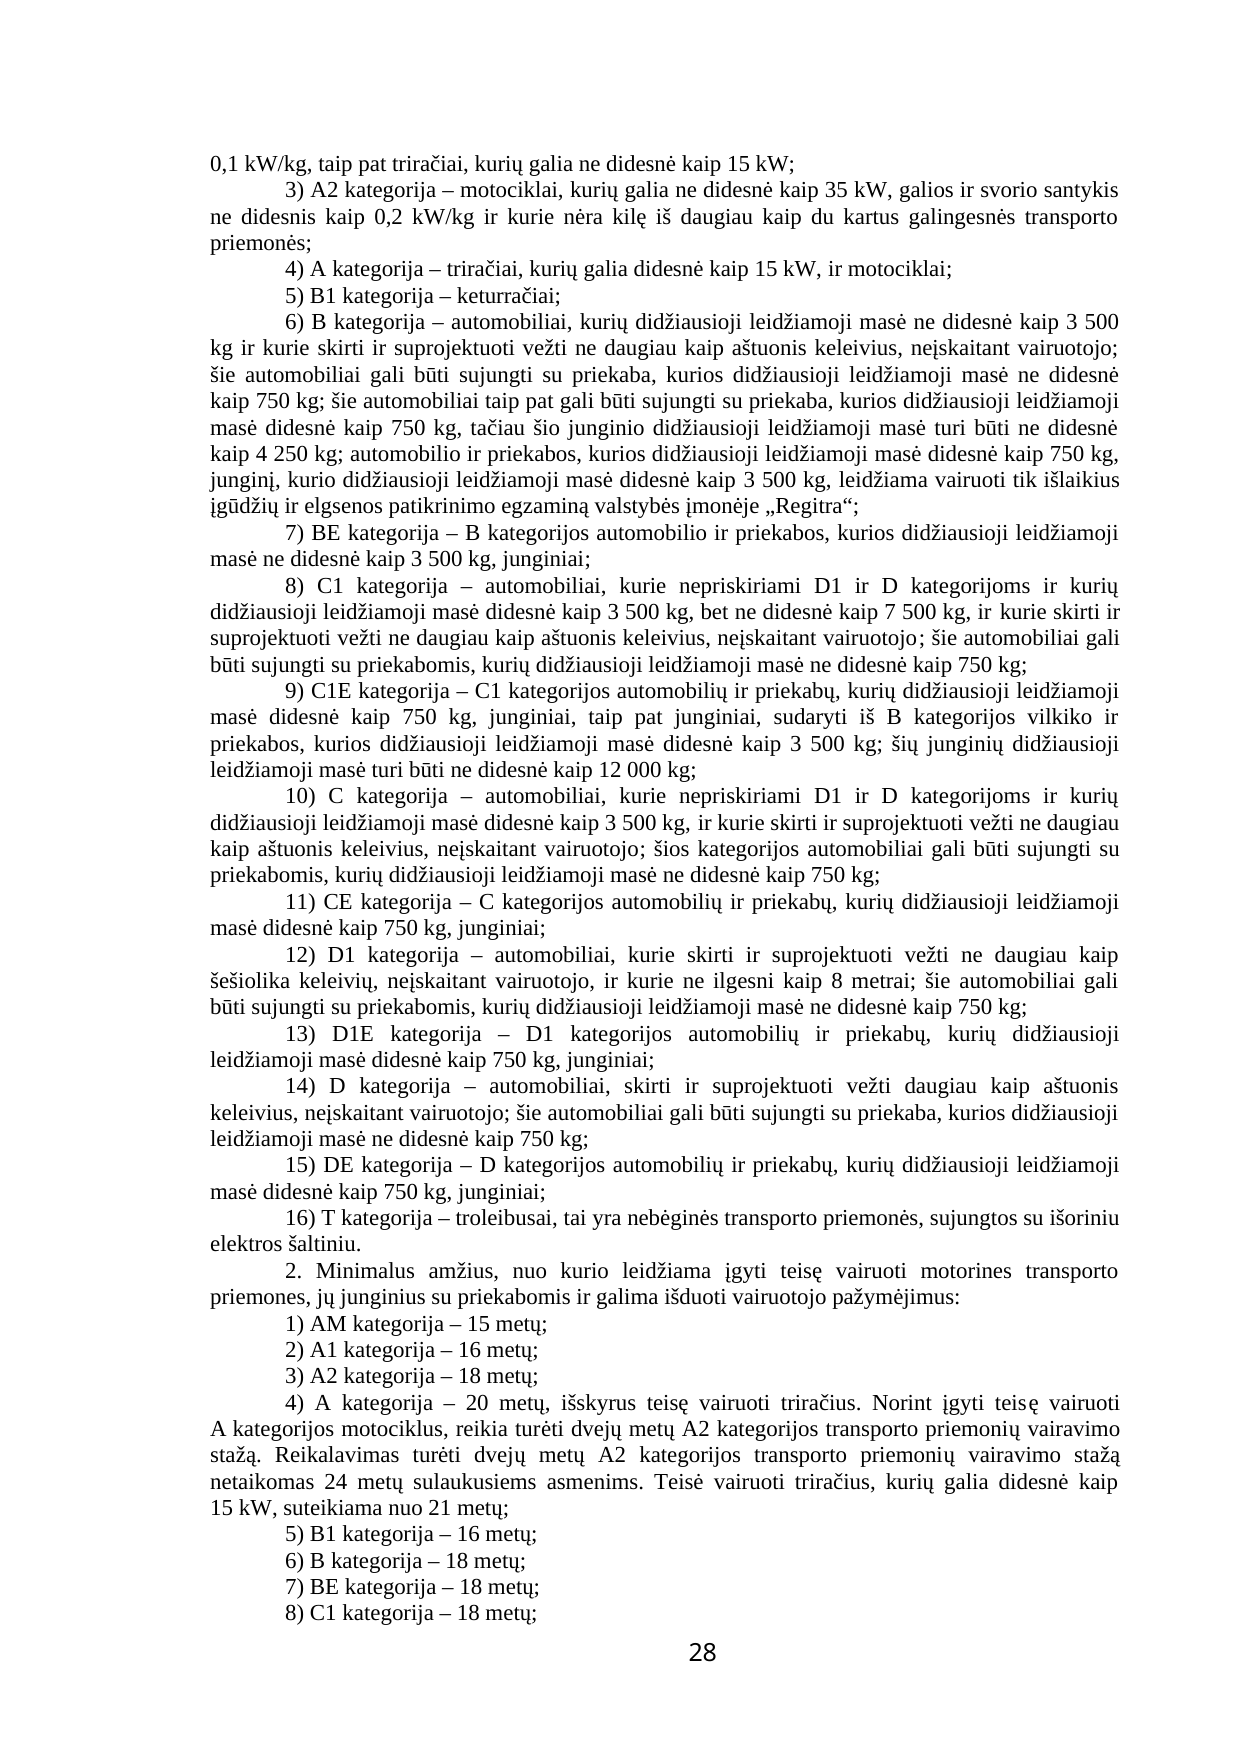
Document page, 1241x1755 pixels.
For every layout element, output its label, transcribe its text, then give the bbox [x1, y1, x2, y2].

text 16) T kategorija – troleibusai, tai yra nebėginės transporto priemonės, sujungtos su išoriniu elektros šaltiniu. [210, 1204, 1120, 1257]
text 11) CE kategorija – C kategorijos automobilių ir priekabų, kurių didžiausioji leidžiamoji masė didesnė kaip 750 kg, junginiai; [210, 888, 1120, 941]
text 4) A kategorija – triračiai, kurių galia didesnė kaip 15 kW, ir motociklai; [210, 255, 1120, 282]
text 2) A1 kategorija – 16 metų; [210, 1336, 1120, 1362]
text 10) C kategorija – automobiliai, kurie nepriskiriami D1 ir D kategorijoms ir kurių didžiausioji leidžiamoji masė didesnė kaip 3 500 kg, ir kurie skirti ir suprojektuoti vežti ne daugiau kaip aštuonis keleivius, neįskaitant vairuotojo; šios kategorijos automobiliai gali būti sujungti su priekabomis, kurių didžiausioji leidžiamoji masė ne didesnė kaip 750 kg; [210, 782, 1120, 888]
text 8) C1 kategorija – automobiliai, kurie nepriskiriami D1 ir D kategorijoms ir kurių didžiausioji leidžiamoji masė didesnė kaip 3 500 kg, bet ne didesnė kaip 7 500 kg, ir kurie skirti ir suprojektuoti vežti ne daugiau kaip aštuonis keleivius, neįskaitant vairuotojo; šie automobiliai gali būti sujungti su priekabomis, kurių didžiausioji leidžiamoji masė ne didesnė kaip 750 kg; [210, 572, 1120, 677]
text 0,1 kW/kg, taip pat triračiai, kurių galia ne didesnė kaip 15 kW; [210, 150, 1120, 176]
text 3) A2 kategorija – motociklai, kurių galia ne didesnė kaip 35 kW, galios ir svorio santykis ne didesnis kaip 0,2 kW/kg ir kurie nėra kilę iš daugiau kaip du kartus galingesnės transporto priemonės; [210, 176, 1120, 255]
text 2. Minimalus amžius, nuo kurio leidžiama įgyti teisę vairuoti motorines transporto priemones, jų junginius su priekabomis ir galima išduoti vairuotojo pažymėjimus: [210, 1257, 1120, 1309]
text 5) B1 kategorija – keturračiai; [210, 282, 1120, 308]
text 14) D kategorija – automobiliai, skirti ir suprojektuoti vežti daugiau kaip aštuonis keleivius, neįskaitant vairuotojo; šie automobiliai gali būti sujungti su priekaba, kurios didžiausioji leidžiamoji masė ne didesnė kaip 750 kg; [210, 1072, 1120, 1151]
text 7) BE kategorija – B kategorijos automobilio ir priekabos, kurios didžiausioji leidžiamoji masė ne didesnė kaip 3 500 kg, junginiai; [210, 519, 1120, 572]
text 12) D1 kategorija – automobiliai, kurie skirti ir suprojektuoti vežti ne daugiau kaip šešiolika keleivių, neįskaitant vairuotojo, ir kurie ne ilgesni kaip 8 metrai; šie automobiliai gali būti sujungti su priekabomis, kurių didžiausioji leidžiamoji masė ne didesnė kaip 750 kg; [210, 941, 1120, 1020]
text 5) B1 kategorija – 16 metų; [210, 1520, 1120, 1547]
text 6) B kategorija – automobiliai, kurių didžiausioji leidžiamoji masė ne didesnė kaip 3 500 kg ir kurie skirti ir suprojektuoti vežti ne daugiau kaip aštuonis keleivius, neįskaitant vairuotojo; šie automobiliai gali būti sujungti su priekaba, kurios didžiausioji leidžiamoji masė ne didesnė kaip 750 kg; šie automobiliai taip pat gali būti sujungti su priekaba, kurios didžiausioji leidžiamoji masė didesnė kaip 750 kg, tačiau šio junginio didžiausioji leidžiamoji masė turi būti ne didesnė kaip 4 250 kg; automobilio ir priekabos, kurios didžiausioji leidžiamoji masė didesnė kaip 750 kg, junginį, kurio didžiausioji leidžiamoji masė didesnė kaip 3 500 kg, leidžiama vairuoti tik išlaikius įgūdžių ir elgsenos patikrinimo egzaminą valstybės įmonėje „Regitra“; [210, 308, 1120, 519]
text 13) D1E kategorija – D1 kategorijos automobilių ir priekabų, kurių didžiausioji leidžiamoji masė didesnė kaip 750 kg, junginiai; [210, 1020, 1120, 1072]
text 9) C1E kategorija – C1 kategorijos automobilių ir priekabų, kurių didžiausioji leidžiamoji masė didesnė kaip 750 kg, junginiai, taip pat junginiai, sudaryti iš B kategorijos vilkiko ir priekabos, kurios didžiausioji leidžiamoji masė didesnė kaip 3 500 kg; šių junginių didžiausioji leidžiamoji masė turi būti ne didesnė kaip 12 000 kg; [210, 677, 1120, 782]
text 15) DE kategorija – D kategorijos automobilių ir priekabų, kurių didžiausioji leidžiamoji masė didesnė kaip 750 kg, junginiai; [210, 1151, 1120, 1204]
text 4) A kategorija – 20 metų, išskyrus teisę vairuoti triračius. Norint įgyti teisę vairuoti A kategorijos motociklus, reikia turėti dvejų metų A2 kategorijos transporto priemonių vairavimo stažą. Reikalavimas turėti dvejų metų A2 kategorijos transporto priemonių vairavimo stažą netaikomas 24 metų sulaukusiems asmenims. Teisė vairuoti triračius, kurių galia didesnė kaip 15 kW, suteikiama nuo 21 metų; [210, 1389, 1120, 1520]
text 7) BE kategorija – 18 metų; [210, 1573, 1120, 1599]
text 8) C1 kategorija – 18 metų; [210, 1599, 1120, 1626]
text 3) A2 kategorija – 18 metų; [210, 1362, 1120, 1389]
text 6) B kategorija – 18 metų; [210, 1547, 1120, 1573]
text 1) AM kategorija – 15 metų; [210, 1309, 1120, 1336]
